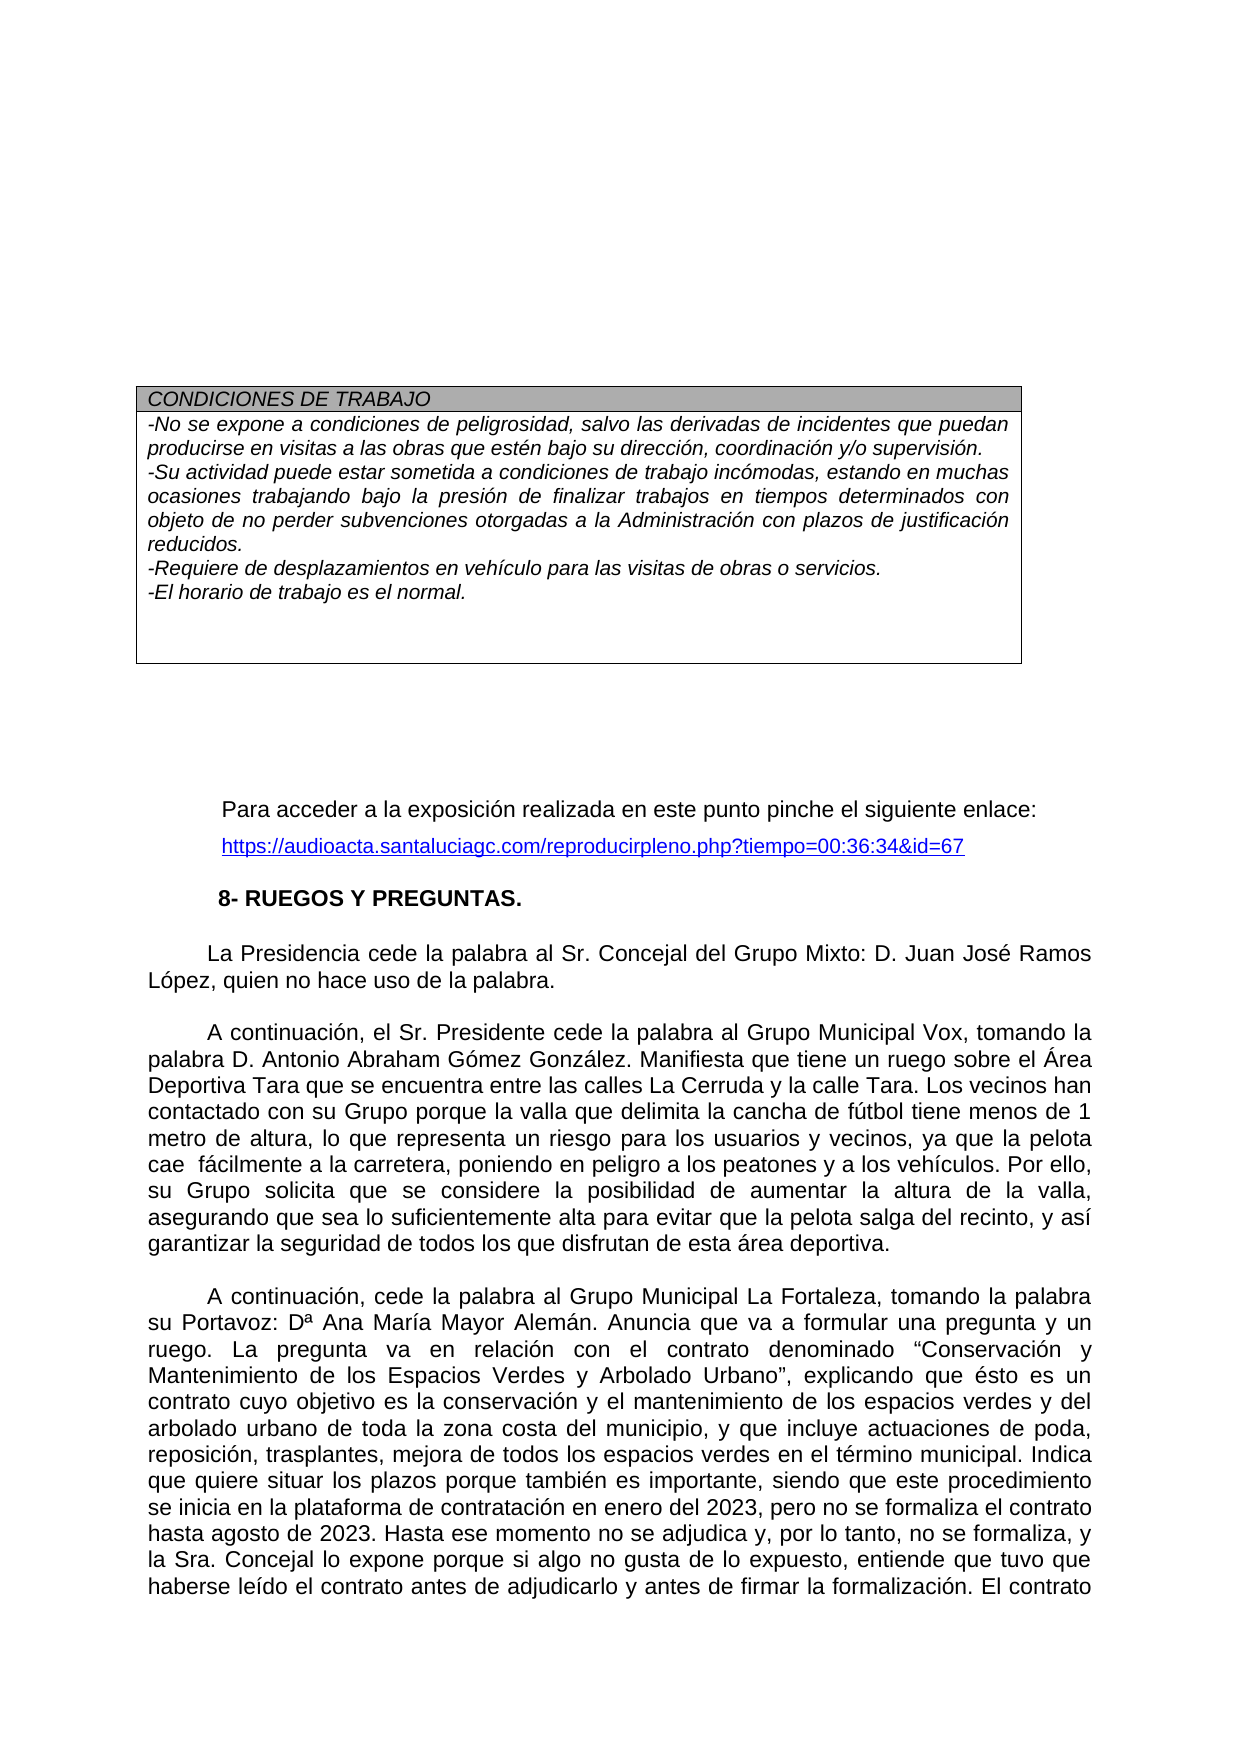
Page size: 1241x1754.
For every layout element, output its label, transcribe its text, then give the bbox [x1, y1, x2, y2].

text La Presidencia cede la palabra al Sr. Concejal del Grupo Mixto: D. Juan José Ramos López, quien no hace uso de la palabra. [148, 940, 1092, 993]
text 8- RUEGOS Y PREGUNTAS. [148, 885, 1092, 911]
table_cell -No se expone a condiciones de peligrosidad, salvo las derivadas de incidentes que puedan producirse en visitas a las obras que estén bajo su dirección, coordinación y/o supervisión. -Su actividad puede estar sometida a condiciones de trabajo incómodas, estando en muchas ocasiones trabajando bajo la presión de finalizar trabajos en tiempos determinados con objeto de no perder subvenciones otorgadas a la Administración con plazos de justificación reducidos. -Requiere de desplazamientos en vehículo para las visitas de obras o servicios. -El horario de trabajo es el normal. [137, 412, 1021, 663]
text Para acceder a la exposición realizada en este punto pinche el siguiente enlace: [148, 796, 1092, 822]
text https://audioacta.santaluciagc.com/reproducirpleno.php?tiempo=00:36:34&id=67 [148, 834, 1092, 858]
table_header CONDICIONES DE TRABAJO [137, 387, 1021, 411]
text A continuación, el Sr. Presidente cede la palabra al Grupo Municipal Vox, tomando la palabra D. Antonio Abraham Gómez González. Manifiesta que tiene un ruego sobre el Área Deportiva Tara que se encuentra entre las calles La Cerruda y la calle Tara. Los vecinos han contactado con su Grupo porque la valla que delimita la cancha de fútbol tiene menos de 1 metro de altura, lo que representa un riesgo para los usuarios y vecinos, ya que la pelota cae fácilmente a la carretera, poniendo en peligro a los peatones y a los vehículos. Por ello, su Grupo solicita que se considere la posibilidad de aumentar la altura de la valla, asegurando que sea lo suficientemente alta para evitar que la pelota salga del recinto, y así garantizar la seguridad de todos los que disfrutan de esta área deportiva. [148, 1019, 1092, 1256]
text A continuación, cede la palabra al Grupo Municipal La Fortaleza, tomando la palabra su Portavoz: Dª Ana María Mayor Alemán. Anuncia que va a formular una pregunta y un ruego. La pregunta va en relación con el contrato denominado “Conservación y Mantenimiento de los Espacios Verdes y Arbolado Urbano”, explicando que ésto es un contrato cuyo objetivo es la conservación y el mantenimiento de los espacios verdes y del arbolado urbano de toda la zona costa del municipio, y que incluye actuaciones de poda, reposición, trasplantes, mejora de todos los espacios verdes en el término municipal. Indica que quiere situar los plazos porque también es importante, siendo que este procedimiento se inicia en la plataforma de contratación en enero del 2023, pero no se formaliza el contrato hasta agosto de 2023. Hasta ese momento no se adjudica y, por lo tanto, no se formaliza, y la Sra. Concejal lo expone porque si algo no gusta de lo expuesto, entiende que tuvo que haberse leído el contrato antes de adjudicarlo y antes de firmar la formalización. El contrato [148, 1283, 1092, 1599]
